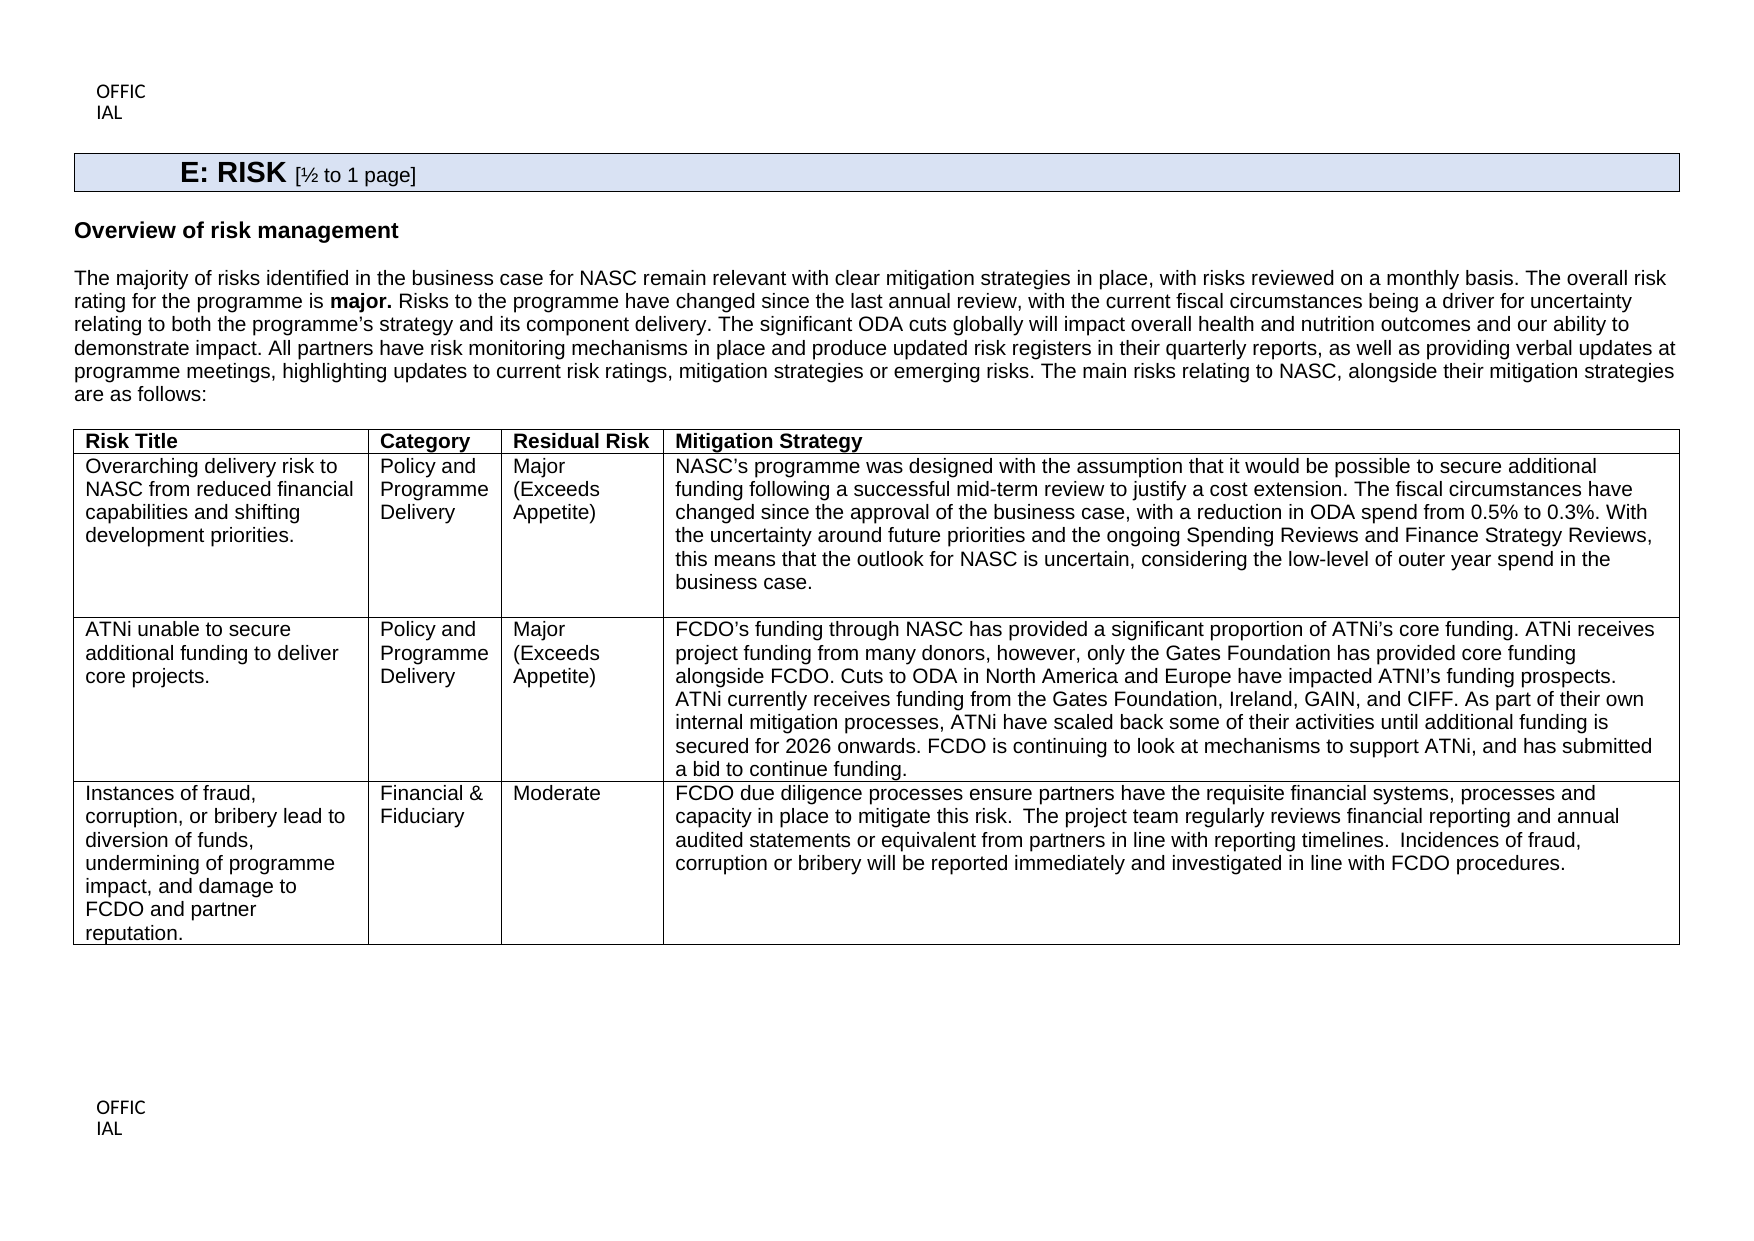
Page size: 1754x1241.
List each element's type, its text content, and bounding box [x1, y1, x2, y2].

table_cell ATNi unable to secure additional funding to deliver core projects. [74, 618, 368, 781]
text The majority of risks identified in the business case for NASC remain relevant with clear mitigation strategies in place, with risks reviewed on a monthly basis. The overall risk rating for the programme is major. Risks to the programme have changed since the last annual review, with the current fiscal circumstances being a driver for uncertainty relating to both the programme’s strategy and its component delivery. The significant ODA cuts globally will impact overall health and nutrition outcomes and our ability to demonstrate impact. All partners have risk monitoring mechanisms in place and produce updated risk registers in their quarterly reports, as well as providing verbal updates at programme meetings, highlighting updates to current risk ratings, mitigation strategies or emerging risks. The main risks relating to NASC, alongside their mitigation strategies are as follows: [74, 266, 1680, 406]
text Overview of risk management [74, 218, 1680, 243]
table_header Category [369, 430, 501, 453]
table_cell Major (Exceeds Appetite) [502, 454, 663, 617]
text E: RISK [½ to 1 page] [75, 154, 1679, 191]
table_header Risk Title [74, 430, 368, 453]
table_cell FCDO’s funding through NASC has provided a significant proportion of ATNi’s core funding. ATNi receives project funding from many donors, however, only the Gates Foundation has provided core funding alongside FCDO. Cuts to ODA in North America and Europe have impacted ATNI’s funding prospects. ATNi currently receives funding from the Gates Foundation, Ireland, GAIN, and CIFF. As part of their own internal mitigation processes, ATNi have scaled back some of their activities until additional funding is secured for 2026 onwards. FCDO is continuing to look at mechanisms to support ATNi, and has submitted a bid to continue funding. [664, 618, 1679, 781]
table_cell Policy and Programme Delivery [369, 454, 501, 617]
table_cell Overarching delivery risk to NASC from reduced financial capabilities and shifting development priorities. [74, 454, 368, 617]
table_cell Policy and Programme Delivery [369, 618, 501, 781]
table_header Mitigation Strategy [664, 430, 1679, 453]
table_cell Major (Exceeds Appetite) [502, 618, 663, 781]
table_cell FCDO due diligence processes ensure partners have the requisite financial systems, processes and capacity in place to mitigate this risk. The project team regularly reviews financial reporting and annual audited statements or equivalent from partners in line with reporting timelines. Incidences of fraud, corruption or bribery will be reported immediately and investigated in line with FCDO procedures. [664, 782, 1679, 944]
table_cell Financial & Fiduciary [369, 782, 501, 944]
table_cell NASC’s programme was designed with the assumption that it would be possible to secure additional funding following a successful mid-term review to justify a cost extension. The fiscal circumstances have changed since the approval of the business case, with a reduction in ODA spend from 0.5% to 0.3%. With the uncertainty around future priorities and the ongoing Spending Reviews and Finance Strategy Reviews, this means that the outlook for NASC is uncertain, considering the low-level of outer year spend in the business case. [664, 454, 1679, 617]
table_cell Moderate [502, 782, 663, 944]
table_cell Instances of fraud, corruption, or bribery lead to diversion of funds, undermining of programme impact, and damage to FCDO and partner reputation. [74, 782, 368, 944]
table_header Residual Risk [502, 430, 663, 453]
